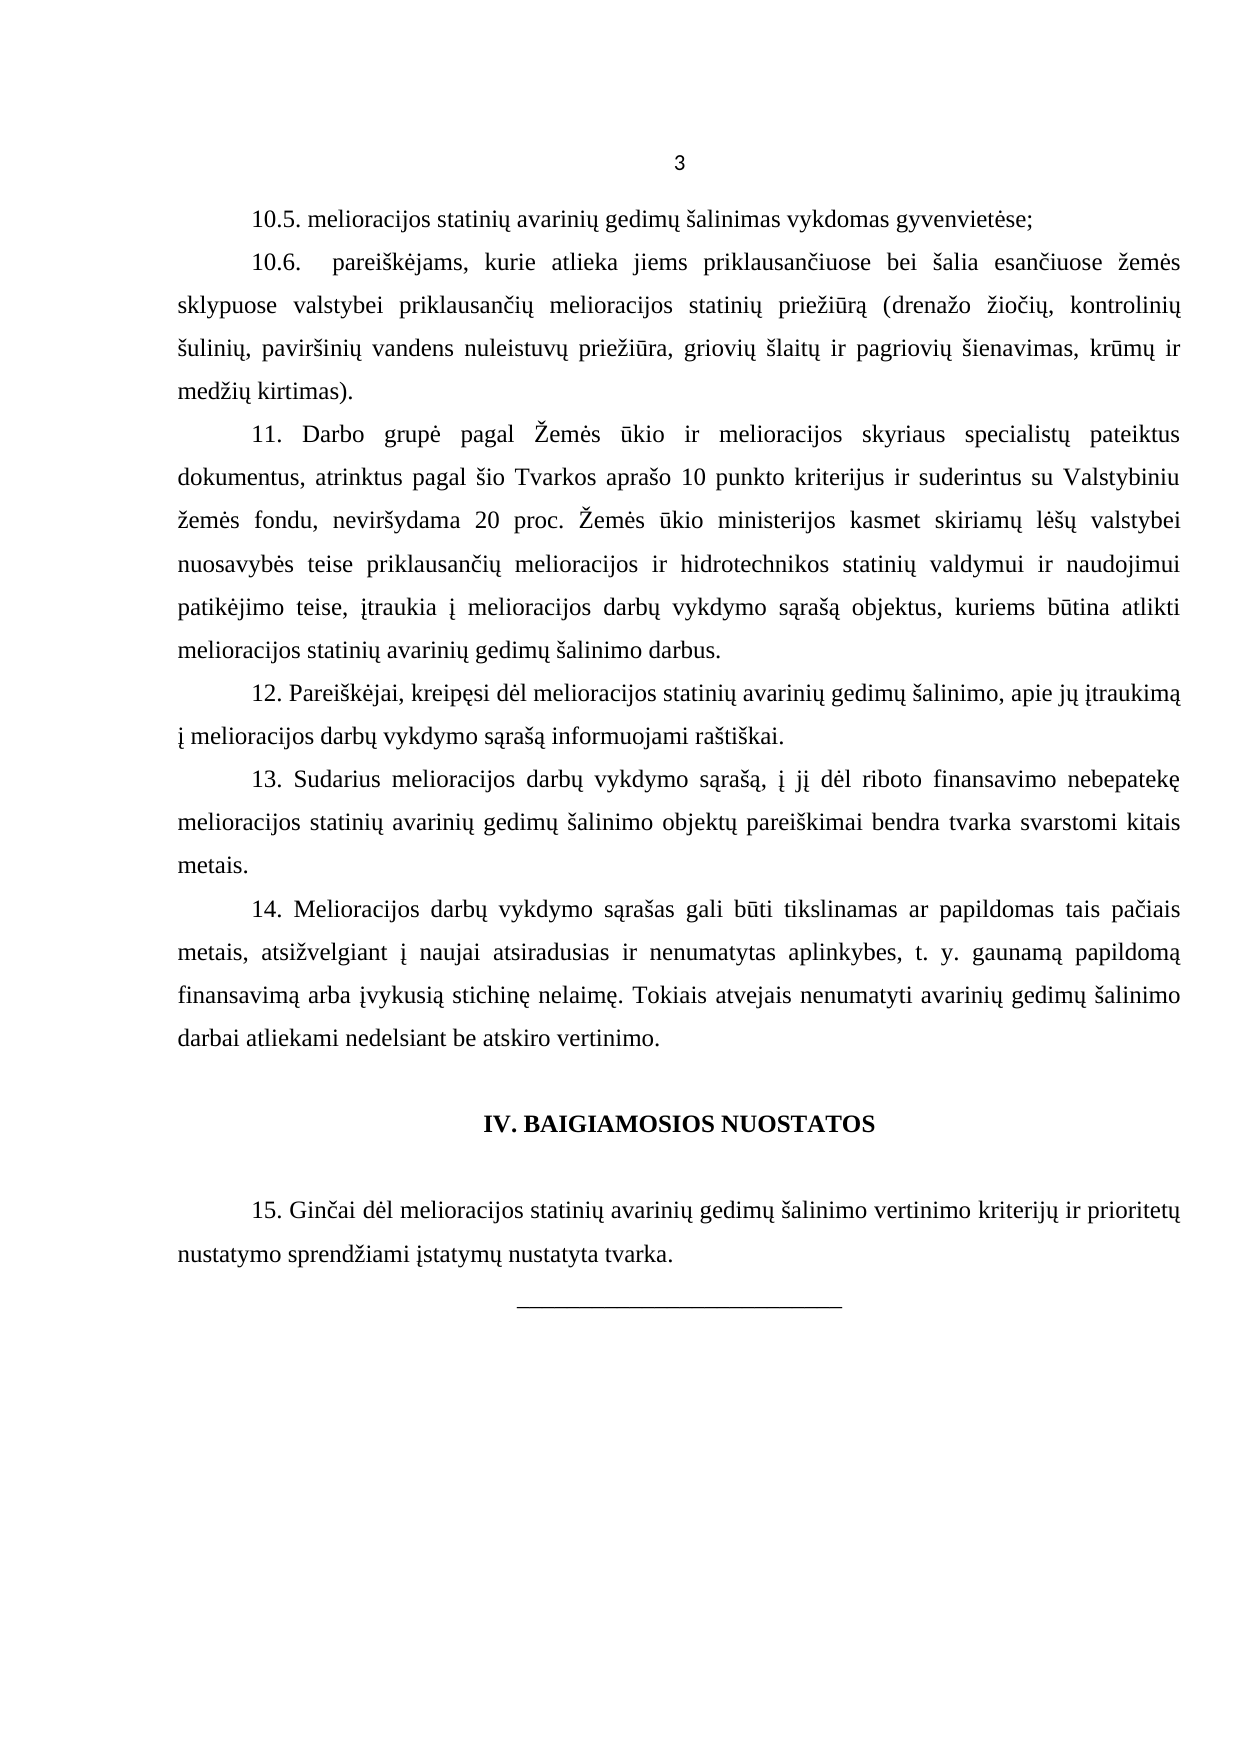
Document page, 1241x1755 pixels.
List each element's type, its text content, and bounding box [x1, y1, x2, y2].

text 15. Ginčai dėl melioracijos statinių avarinių gedimų šalinimo vertinimo kriterijų ir prioritetų nustatymo sprendžiami įstatymų nustatyta tvarka. [177, 1196, 1181, 1267]
text 13. Sudarius melioracijos darbų vykdymo sąrašą, į jį dėl riboto finansavimo nebepatekę melioracijos statinių avarinių gedimų šalinimo objektų pareiškimai bendra tvarka svarstomi kitais metais. [177, 764, 1181, 879]
text 10.6. pareiškėjams, kurie atlieka jiems priklausančiuose bei šalia esančiuose žemės sklypuose valstybei priklausančių melioracijos statinių priežiūrą (drenažo žiočių, kontrolinių šulinių, paviršinių vandens nuleistuvų priežiūra, griovių šlaitų ir pagriovių šienavimas, krūmų ir medžių kirtimas). [177, 247, 1181, 405]
text 10.5. melioracijos statinių avarinių gedimų šalinimas vykdomas gyvenvietėse; [177, 204, 1181, 232]
text 12. Pareiškėjai, kreipęsi dėl melioracijos statinių avarinių gedimų šalinimo, apie jų įtraukimą į melioracijos darbų vykdymo sąrašą informuojami raštiškai. [177, 678, 1181, 750]
text 11. Darbo grupė pagal Žemės ūkio ir melioracijos skyriaus specialistų pateiktus dokumentus, atrinktus pagal šio Tvarkos aprašo 10 punkto kriterijus ir suderintus su Valstybiniu žemės fondu, neviršydama 20 proc. Žemės ūkio ministerijos kasmet skiriamų lėšų valstybei nuosavybės teise priklausančių melioracijos ir hidrotechnikos statinių valdymui ir naudojimui patikėjimo teise, įtraukia į melioracijos darbų vykdymo sąrašą objektus, kuriems būtina atlikti melioracijos statinių avarinių gedimų šalinimo darbus. [177, 419, 1181, 664]
text 14. Melioracijos darbų vykdymo sąrašas gali būti tikslinamas ar papildomas tais pačiais metais, atsižvelgiant į naujai atsiradusias ir nenumatytas aplinkybes, t. y. gaunamą papildomą finansavimą arba įvykusią stichinę nelaimę. Tokiais atvejais nenumatyti avarinių gedimų šalinimo darbai atliekami nedelsiant be atskiro vertinimo. [177, 894, 1181, 1052]
text IV. BAIGIAMOSIOS NUOSTATOS [177, 1109, 1181, 1138]
text __________________________ [177, 1282, 1181, 1311]
